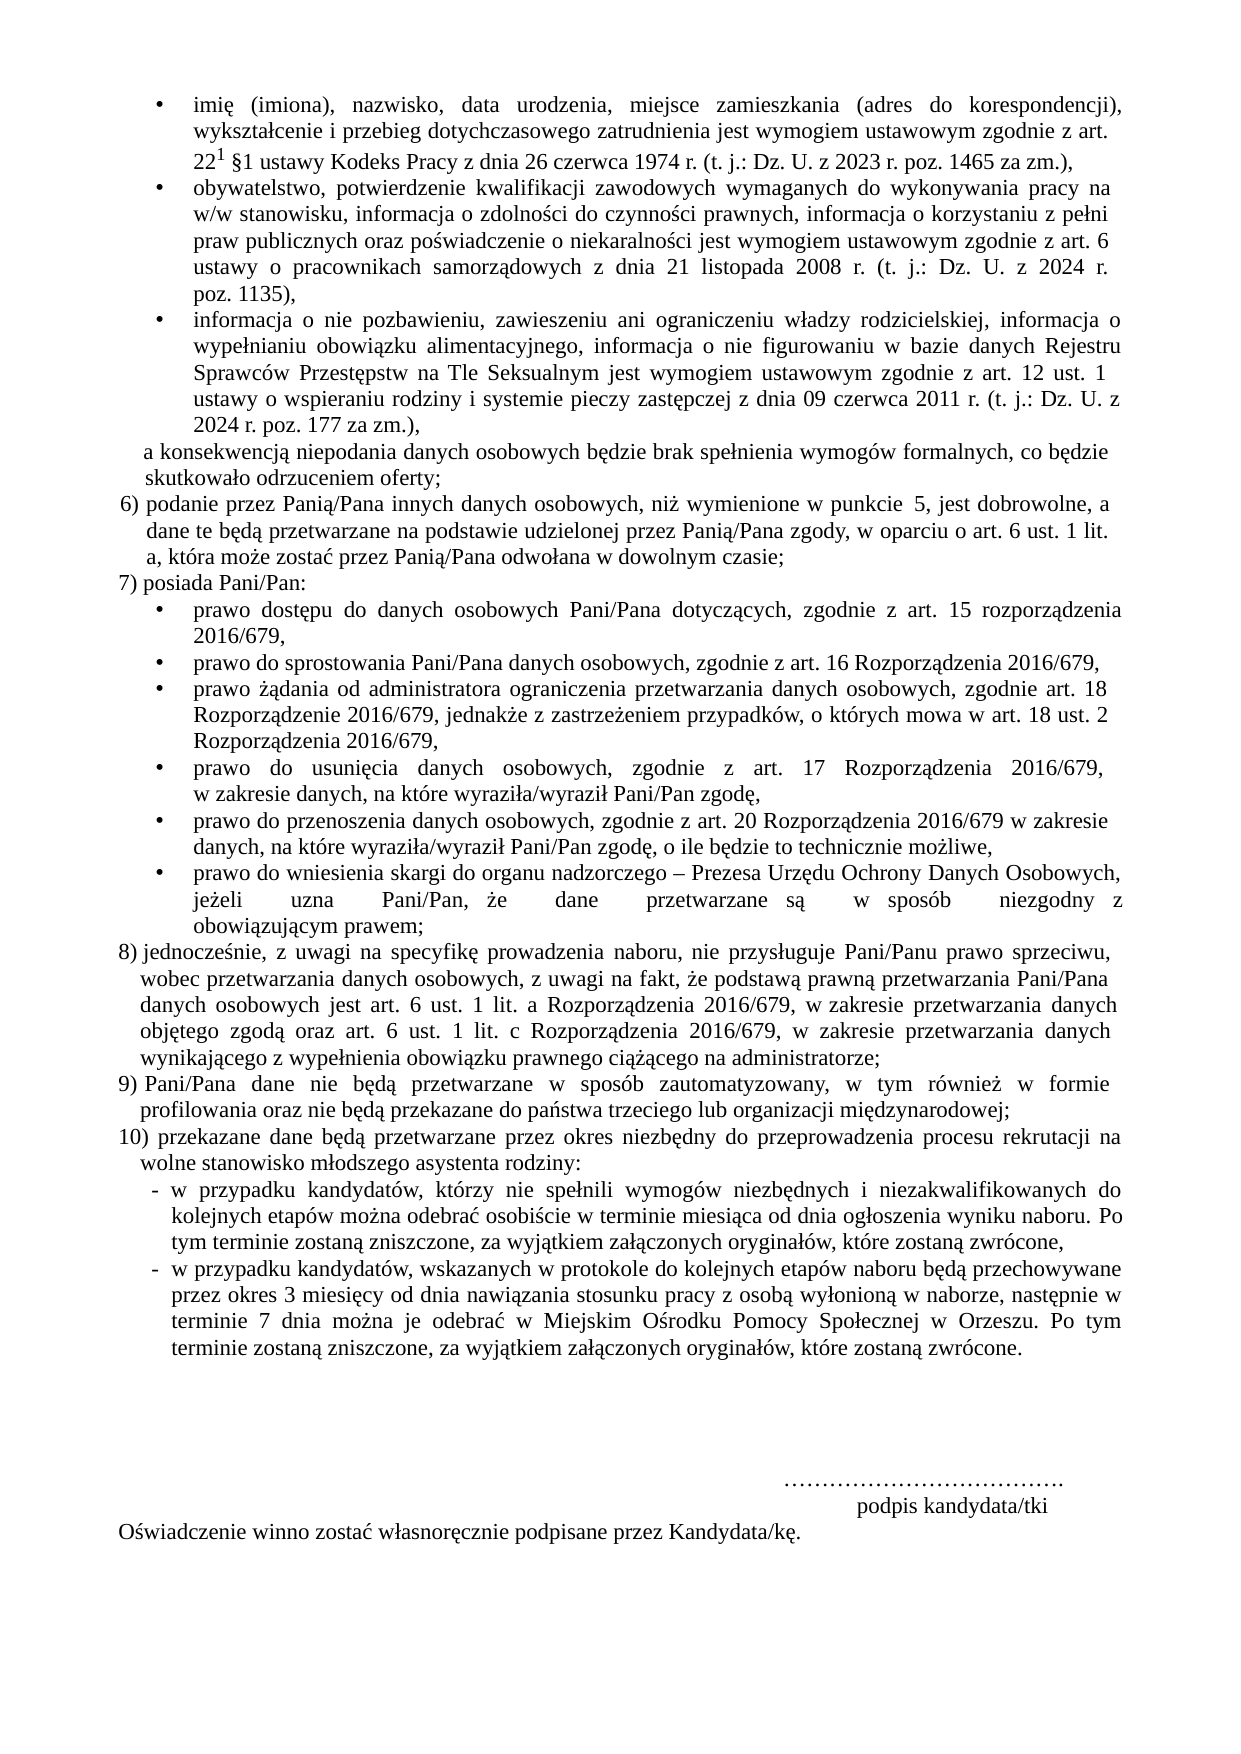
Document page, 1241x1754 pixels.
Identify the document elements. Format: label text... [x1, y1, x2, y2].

text - w przypadku kandydatów, wskazanych w protokole do kolejnych etapów naboru będą przechowywane przez okres 3 miesięcy od dnia nawiązania stosunku pracy z osobą wyłonioną w naborze, następnie w terminie 7 dnia można je odebrać w Miejskim Ośrodku Pomocy Społecznej w Orzeszu. Po tym terminie zostaną zniszczone, za wyjątkiem załączonych oryginałów, które zostaną zwrócone. [151, 1255, 1123, 1360]
text Oświadczenie winno zostać własnoręcznie podpisane przez Kandydata/kę. [118, 1518, 1123, 1544]
list prawo dostępu do danych osobowych Pani/Pana dotyczących, zgodnie z art. 15 rozporządzenia 2016/679, [156, 596, 1123, 648]
list prawo żądania od administratora ograniczenia przetwarzania danych osobowych, zgodnie art. 18 Rozporządzenie 2016/679, jednakże z zastrzeżeniem przypadków, o których mowa w art. 18 ust. 2 Rozporządzenia 2016/679, [156, 675, 1123, 754]
text ………………………………. [118, 1466, 1123, 1492]
text 9) Pani/Pana dane nie będą przetwarzane w sposób zautomatyzowany, w tym również w formie profilowania oraz nie będą przekazane do państwa trzeciego lub organizacji międzynarodowej; [118, 1070, 1123, 1123]
list imię (imiona), nazwisko, data urodzenia, miejsce zamieszkania (adres do korespondencji), wykształcenie i przebieg dotychczasowego zatrudnienia jest wymogiem ustawowym zgodnie z art. 221 §1 ustawy Kodeks Pracy z dnia 26 czerwca 1974 r. (t. j.: Dz. U. z 2023 r. poz. 1465 za zm.), [156, 91, 1123, 174]
list obywatelstwo, potwierdzenie kwalifikacji zawodowych wymaganych do wykonywania pracy na w/w stanowisku, informacja o zdolności do czynności prawnych, informacja o korzystaniu z pełni praw publicznych oraz poświadczenie o niekaralności jest wymogiem ustawowym zgodnie z art. 6 ustawy o pracownikach samorządowych z dnia 21 listopada 2008 r. (t. j.: Dz. U. z 2024 r. poz. 1135), [156, 174, 1123, 306]
list prawo do sprostowania Pani/Pana danych osobowych, zgodnie z art. 16 Rozporządzenia 2016/679, [156, 648, 1123, 675]
text 10) przekazane dane będą przetwarzane przez okres niezbędny do przeprowadzenia procesu rekrutacji na wolne stanowisko młodszego asystenta rodziny: [118, 1123, 1123, 1176]
text 6) podanie przez Panią/Pana innych danych osobowych, niż wymienione w punkcie 5, jest dobrowolne, a dane te będą przetwarzane na podstawie udzielonej przez Panią/Pana zgody, w oparciu o art. 6 ust. 1 lit. a, która może zostać przez Panią/Pana odwołana w dowolnym czasie; [120, 490, 1123, 569]
list prawo do przenoszenia danych osobowych, zgodnie z art. 20 Rozporządzenia 2016/679 w zakresie danych, na które wyraziła/wyraził Pani/Pan zgodę, o ile będzie to technicznie możliwe, [156, 807, 1123, 859]
text - w przypadku kandydatów, którzy nie spełnili wymogów niezbędnych i niezakwalifikowanych do kolejnych etapów można odebrać osobiście w terminie miesiąca od dnia ogłoszenia wyniku naboru. Po tym terminie zostaną zniszczone, za wyjątkiem załączonych oryginałów, które zostaną zwrócone, [151, 1176, 1123, 1255]
text a konsekwencją niepodania danych osobowych będzie brak spełnienia wymogów formalnych, co będzie skutkowało odrzuceniem oferty; [143, 438, 1123, 490]
list prawo do wniesienia skargi do organu nadzorczego – Prezesa Urzędu Ochrony Danych Osobowych, jeżeli uzna Pani/Pan, że dane przetwarzane są w sposób niezgodny z obowiązującym prawem; [156, 859, 1123, 938]
text 7) posiada Pani/Pan: [118, 569, 1123, 596]
list prawo do usunięcia danych osobowych, zgodnie z art. 17 Rozporządzenia 2016/679, w zakresie danych, na które wyraziła/wyraził Pani/Pan zgodę, [156, 754, 1123, 807]
text 8) jednocześnie, z uwagi na specyfikę prowadzenia naboru, nie przysługuje Pani/Panu prawo sprzeciwu, wobec przetwarzania danych osobowych, z uwagi na fakt, że podstawą prawną przetwarzania Pani/Pana danych osobowych jest art. 6 ust. 1 lit. a Rozporządzenia 2016/679, w zakresie przetwarzania danych objętego zgodą oraz art. 6 ust. 1 lit. c Rozporządzenia 2016/679, w zakresie przetwarzania danych wynikającego z wypełnienia obowiązku prawnego ciążącego na administratorze; [118, 938, 1123, 1070]
list informacja o nie pozbawieniu, zawieszeniu ani ograniczeniu władzy rodzicielskiej, informacja o wypełnianiu obowiązku alimentacyjnego, informacja o nie figurowaniu w bazie danych Rejestru Sprawców Przestępstw na Tle Seksualnym jest wymogiem ustawowym zgodnie z art. 12 ust. 1 ustawy o wspieraniu rodziny i systemie pieczy zastępczej z dnia 09 czerwca 2011 r. (t. j.: Dz. U. z 2024 r. poz. 177 za zm.), [156, 306, 1123, 438]
text podpis kandydata/tki [118, 1492, 1123, 1518]
